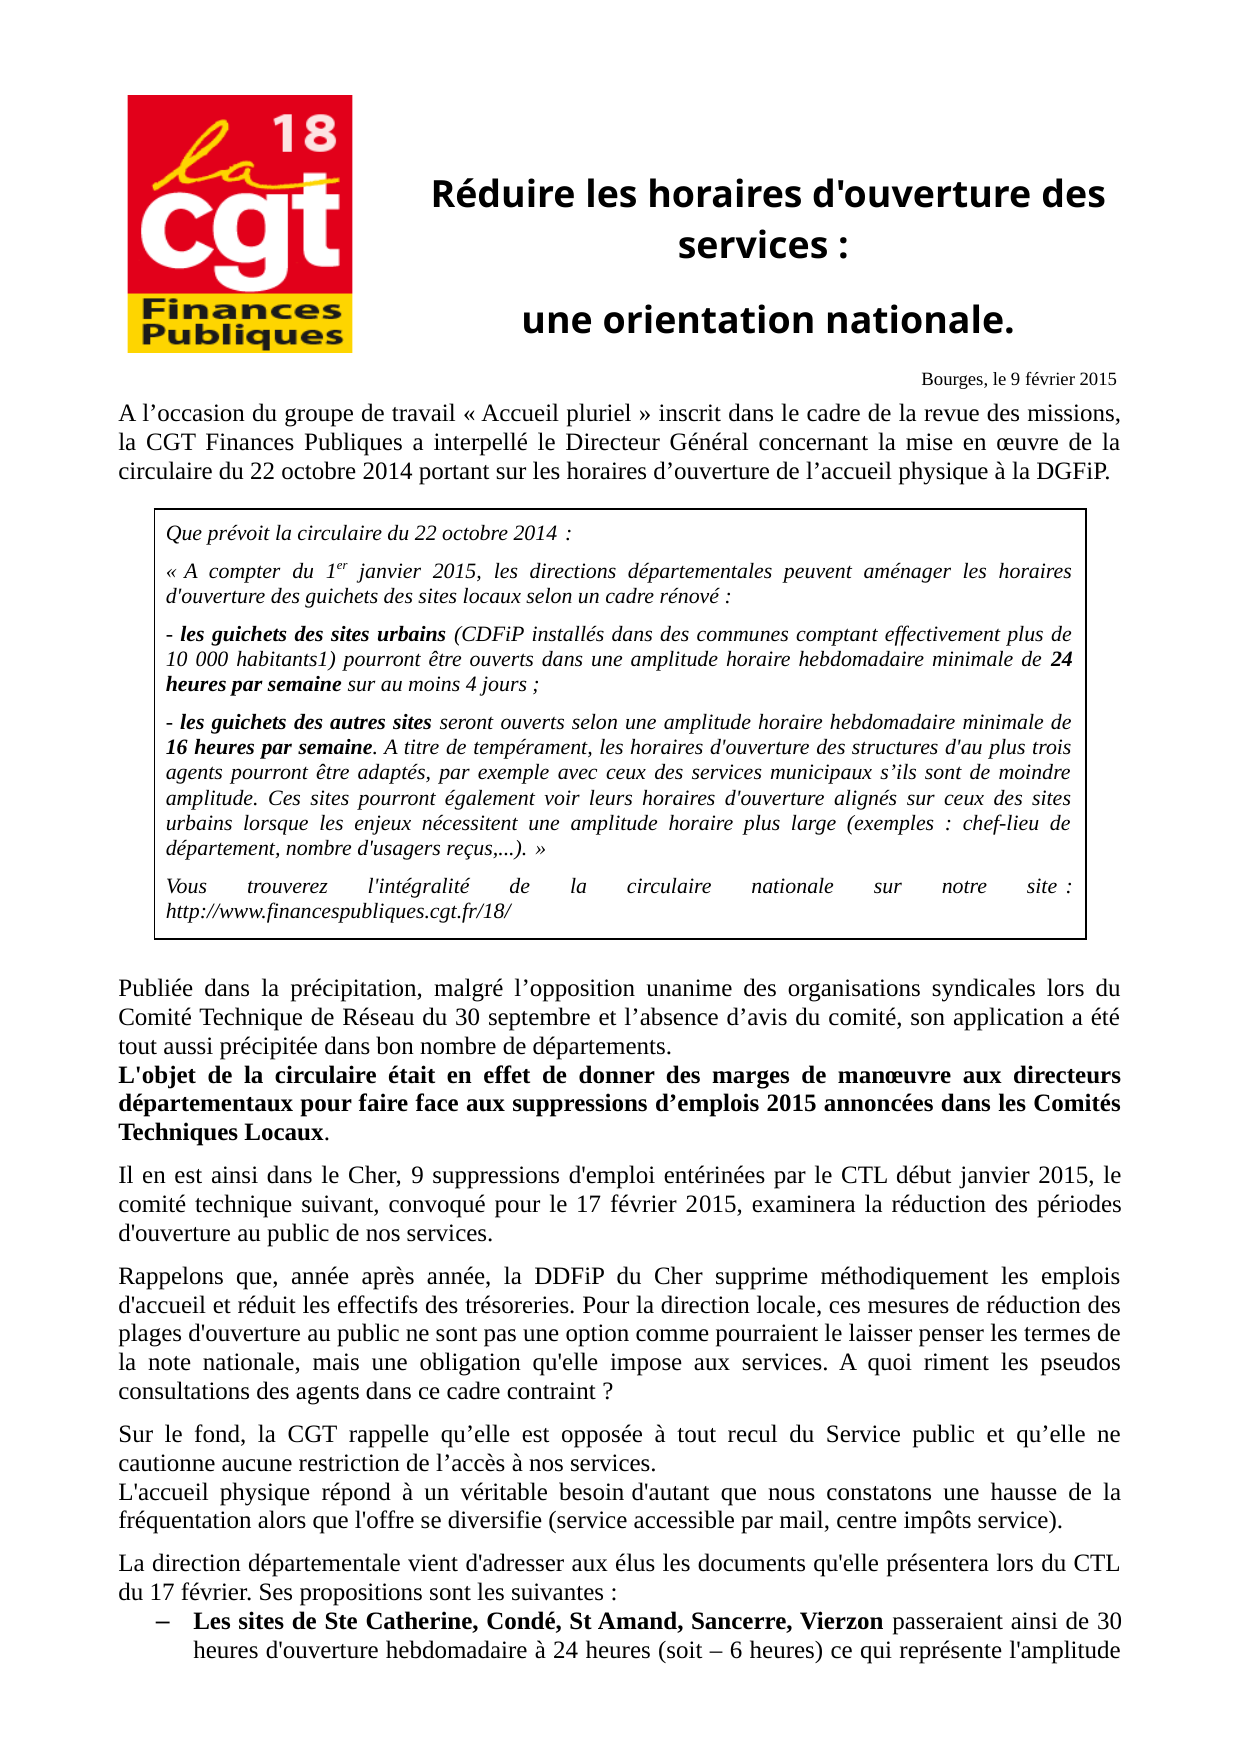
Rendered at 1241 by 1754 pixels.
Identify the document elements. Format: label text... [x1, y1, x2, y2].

text Rappelons que, année après année, la DDFiP du Cher supprime méthodiquement les emplois d'accueil et réduit les effectifs des trésoreries. Pour la direction locale, ces mesures de réduction des plages d'ouverture au public ne sont pas une option comme pourraient le laisser penser les termes de la note nationale, mais une obligation qu'elle impose aux services. A quoi riment les pseudos consultations des agents dans ce cadre contraint ? [118, 1261, 1122, 1405]
text Vous trouverez l'intégralité de la circulaire nationale sur notre site : http://www.financespubliques.cgt.fr/18/ [166, 873, 1075, 923]
text A l’occasion du groupe de travail « Accueil pluriel » inscrit dans le cadre de la revue des missions, la CGT Finances Publiques a interpellé le Directeur Général concernant la mise en œuvre de la circulaire du 22 octobre 2014 portant sur les horaires d’ouverture de l’accueil physique à la DGFiP. [118, 398, 1122, 485]
text Il en est ainsi dans le Cher, 9 suppressions d'emploi entérinées par le CTL début janvier 2015, le comité technique suivant, convoqué pour le 17 février 2015, examinera la réduction des périodes d'ouverture au public de nos services. [118, 1160, 1122, 1247]
table_header Réduire les horaires d'ouverture des services : une orientation nationale. Bourges, le 9 février 2015 [413, 88, 1123, 398]
text « A compter du 1er janvier 2015, les directions départementales peuvent aménager les horaires d'ouverture des guichets des sites locaux selon un cadre rénové : [166, 558, 1075, 608]
text La direction départementale vient d'adresser aux élus les documents qu'elle présentera lors du CTL du 17 février. Ses propositions sont les suivantes : [118, 1548, 1122, 1606]
text Publiée dans la précipitation, malgré l’opposition unanime des organisations syndicales lors du Comité Technique de Réseau du 30 septembre et l’absence d’avis du comité, son application a été tout aussi précipitée dans bon nombre de départements. [118, 973, 1122, 1060]
table_header [118, 88, 413, 398]
text - les guichets des sites urbains (CDFiP installés dans des communes comptant effectivement plus de 10 000 habitants1) pourront être ouverts dans une amplitude horaire hebdomadaire minimale de 24 heures par semaine sur au moins 4 jours ; [166, 621, 1075, 696]
text L'accueil physique répond à un véritable besoin d'autant que nous constatons une hausse de la fréquentation alors que l'offre se diversifie (service accessible par mail, centre impôts service). [118, 1477, 1122, 1534]
text Sur le fond, la CGT rappelle qu’elle est opposée à tout recul du Service public et qu’elle ne cautionne aucune restriction de l’accès à nos services. [118, 1419, 1122, 1477]
list Les sites de Ste Catherine, Condé, St Amand, Sancerre, Vierzon passeraient ainsi de 30 heures d'ouverture hebdomadaire à 24 heures (soit – 6 heures) ce qui représente l'amplitude [156, 1606, 1122, 1663]
text - les guichets des autres sites seront ouverts selon une amplitude horaire hebdomadaire minimale de 16 heures par semaine. A titre de tempérament, les horaires d'ouverture des structures d'au plus trois agents pourront être adaptés, par exemple avec ceux des services municipaux s’ils sont de moindre amplitude. Ces sites pourront également voir leurs horaires d'ouverture alignés sur ceux des sites urbains lorsque les enjeux nécessitent une amplitude horaire plus large (exemples : chef-lieu de département, nombre d'usagers reçus,...). » [166, 709, 1075, 860]
text Que prévoit la circulaire du 22 octobre 2014 : [166, 520, 1075, 545]
text L'objet de la circulaire était en effet de donner des marges de manœuvre aux directeurs départementaux pour faire face aux suppressions d’emplois 2015 annoncées dans les Comités Techniques Locaux. [118, 1060, 1122, 1146]
picture [127, 95, 353, 353]
